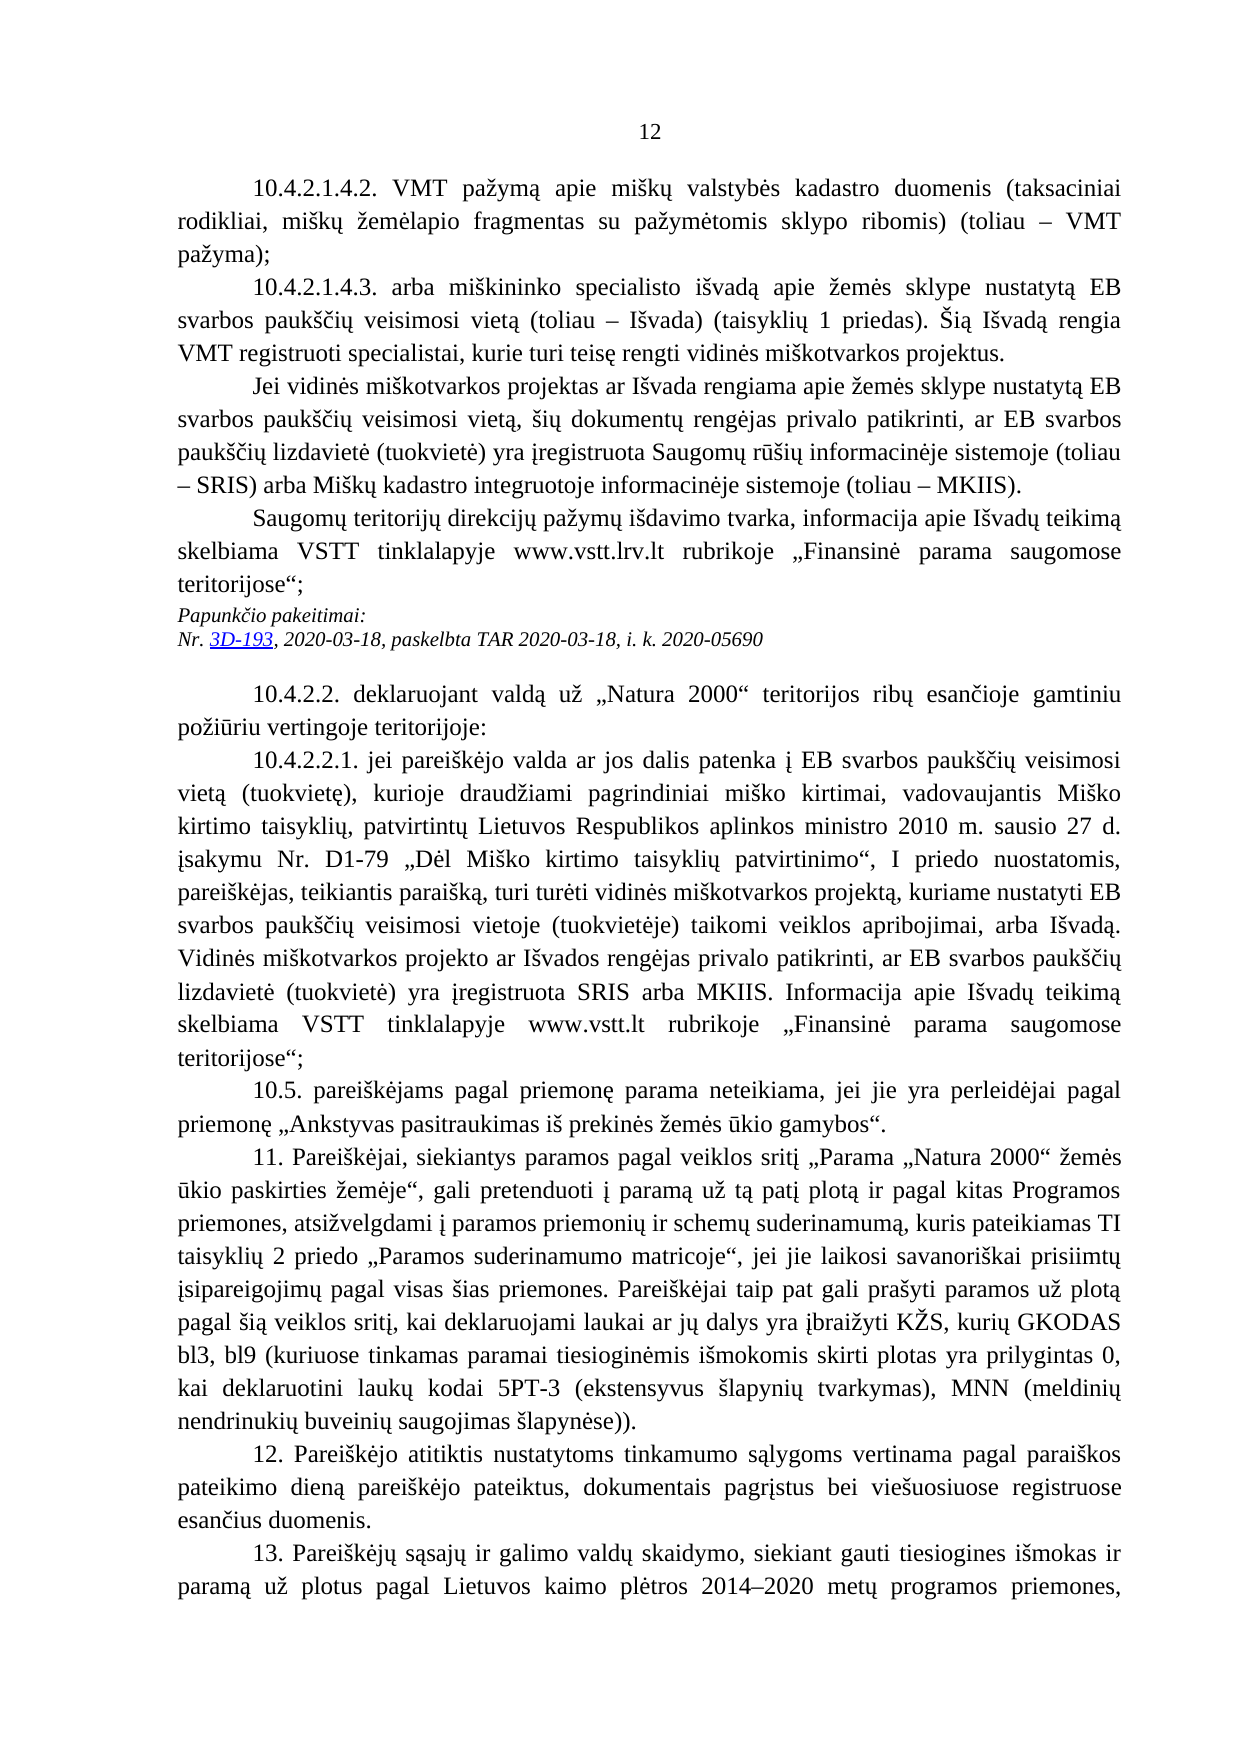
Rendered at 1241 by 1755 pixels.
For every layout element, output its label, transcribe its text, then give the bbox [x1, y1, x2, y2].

text 13. Pareiškėjų sąsajų ir galimo valdų skaidymo, siekiant gauti tiesiogines išmokas ir paramą už plotus pagal Lietuvos kaimo plėtros 2014–2020 metų programos priemones, [177, 1538, 1122, 1600]
text 10.5. pareiškėjams pagal priemonę parama neteikiama, jei jie yra perleidėjai pagal priemonę „Ankstyvas pasitraukimas iš prekinės žemės ūkio gamybos“. [177, 1076, 1122, 1137]
text 10.4.2.1.4.3. arba miškininko specialisto išvadą apie žemės sklype nustatytą EB svarbos paukščių veisimosi vietą (toliau – Išvada) (taisyklių 1 priedas). Šią Išvadą rengia VMT registruoti specialistai, kurie turi teisę rengti vidinės miškotvarkos projektus. [177, 272, 1122, 367]
text 10.4.2.2.1. jei pareiškėjo valda ar jos dalis patenka į EB svarbos paukščių veisimosi vietą (tuokvietę), kurioje draudžiami pagrindiniai miško kirtimai, vadovaujantis Miško kirtimo taisyklių, patvirtintų Lietuvos Respublikos aplinkos ministro 2010 m. sausio 27 d. įsakymu Nr. D1-79 „Dėl Miško kirtimo taisyklių patvirtinimo“, I priedo nuostatomis, pareiškėjas, teikiantis paraišką, turi turėti vidinės miškotvarkos projektą, kuriame nustatyti EB svarbos paukščių veisimosi vietoje (tuokvietėje) taikomi veiklos apribojimai, arba Išvadą. Vidinės miškotvarkos projekto ar Išvados rengėjas privalo patikrinti, ar EB svarbos paukščių lizdavietė (tuokvietė) yra įregistruota SRIS arba MKIIS. Informacija apie Išvadų teikimą skelbiama VSTT tinklalapyje www.vstt.lt rubrikoje „Finansinė parama saugomose teritorijose“; [177, 745, 1122, 1071]
text 12. Pareiškėjo atitiktis nustatytoms tinkamumo sąlygoms vertinama pagal paraiškos pateikimo dieną pareiškėjo pateiktus, dokumentais pagrįstus bei viešuosiuose registruose esančius duomenis. [177, 1439, 1122, 1534]
text Saugomų teritorijų direkcijų pažymų išdavimo tvarka, informacija apie Išvadų teikimą skelbiama VSTT tinklalapyje www.vstt.lrv.lt rubrikoje „Finansinė parama saugomose teritorijose“; [177, 503, 1122, 598]
text 11. Pareiškėjai, siekiantys paramos pagal veiklos sritį „Parama „Natura 2000“ žemės ūkio paskirties žemėje“, gali pretenduoti į paramą už tą patį plotą ir pagal kitas Programos priemones, atsižvelgdami į paramos priemonių ir schemų suderinamumą, kuris pateikiamas TI taisyklių 2 priedo „Paramos suderinamumo matricoje“, jei jie laikosi savanoriškai prisiimtų įsipareigojimų pagal visas šias priemones. Pareiškėjai taip pat gali prašyti paramos už plotą pagal šią veiklos sritį, kai deklaruojami laukai ar jų dalys yra įbraižyti KŽS, kurių GKODAS bl3, bl9 (kuriuose tinkamas paramai tiesioginėmis išmokomis skirti plotas yra prilygintas 0, kai deklaruotini laukų kodai 5PT-3 (ekstensyvus šlapynių tvarkymas), MNN (meldinių nendrinukių buveinių saugojimas šlapynėse)). [177, 1142, 1122, 1434]
text 10.4.2.1.4.2. VMT pažymą apie miškų valstybės kadastro duomenis (taksaciniai rodikliai, miškų žemėlapio fragmentas su pažymėtomis sklypo ribomis) (toliau – VMT pažyma); [177, 173, 1122, 268]
text Papunkčio pakeitimai: [177, 602, 1122, 627]
text Nr. 3D-193, 2020-03-18, paskelbta TAR 2020-03-18, i. k. 2020-05690 [177, 627, 1122, 651]
text 10.4.2.2. deklaruojant valdą už „Natura 2000“ teritorijos ribų esančioje gamtiniu požiūriu vertingoje teritorijoje: [177, 679, 1122, 741]
text Jei vidinės miškotvarkos projektas ar Išvada rengiama apie žemės sklype nustatytą EB svarbos paukščių veisimosi vietą, šių dokumentų rengėjas privalo patikrinti, ar EB svarbos paukščių lizdavietė (tuokvietė) yra įregistruota Saugomų rūšių informacinėje sistemoje (toliau – SRIS) arba Miškų kadastro integruotoje informacinėje sistemoje (toliau – MKIIS). [177, 371, 1122, 499]
